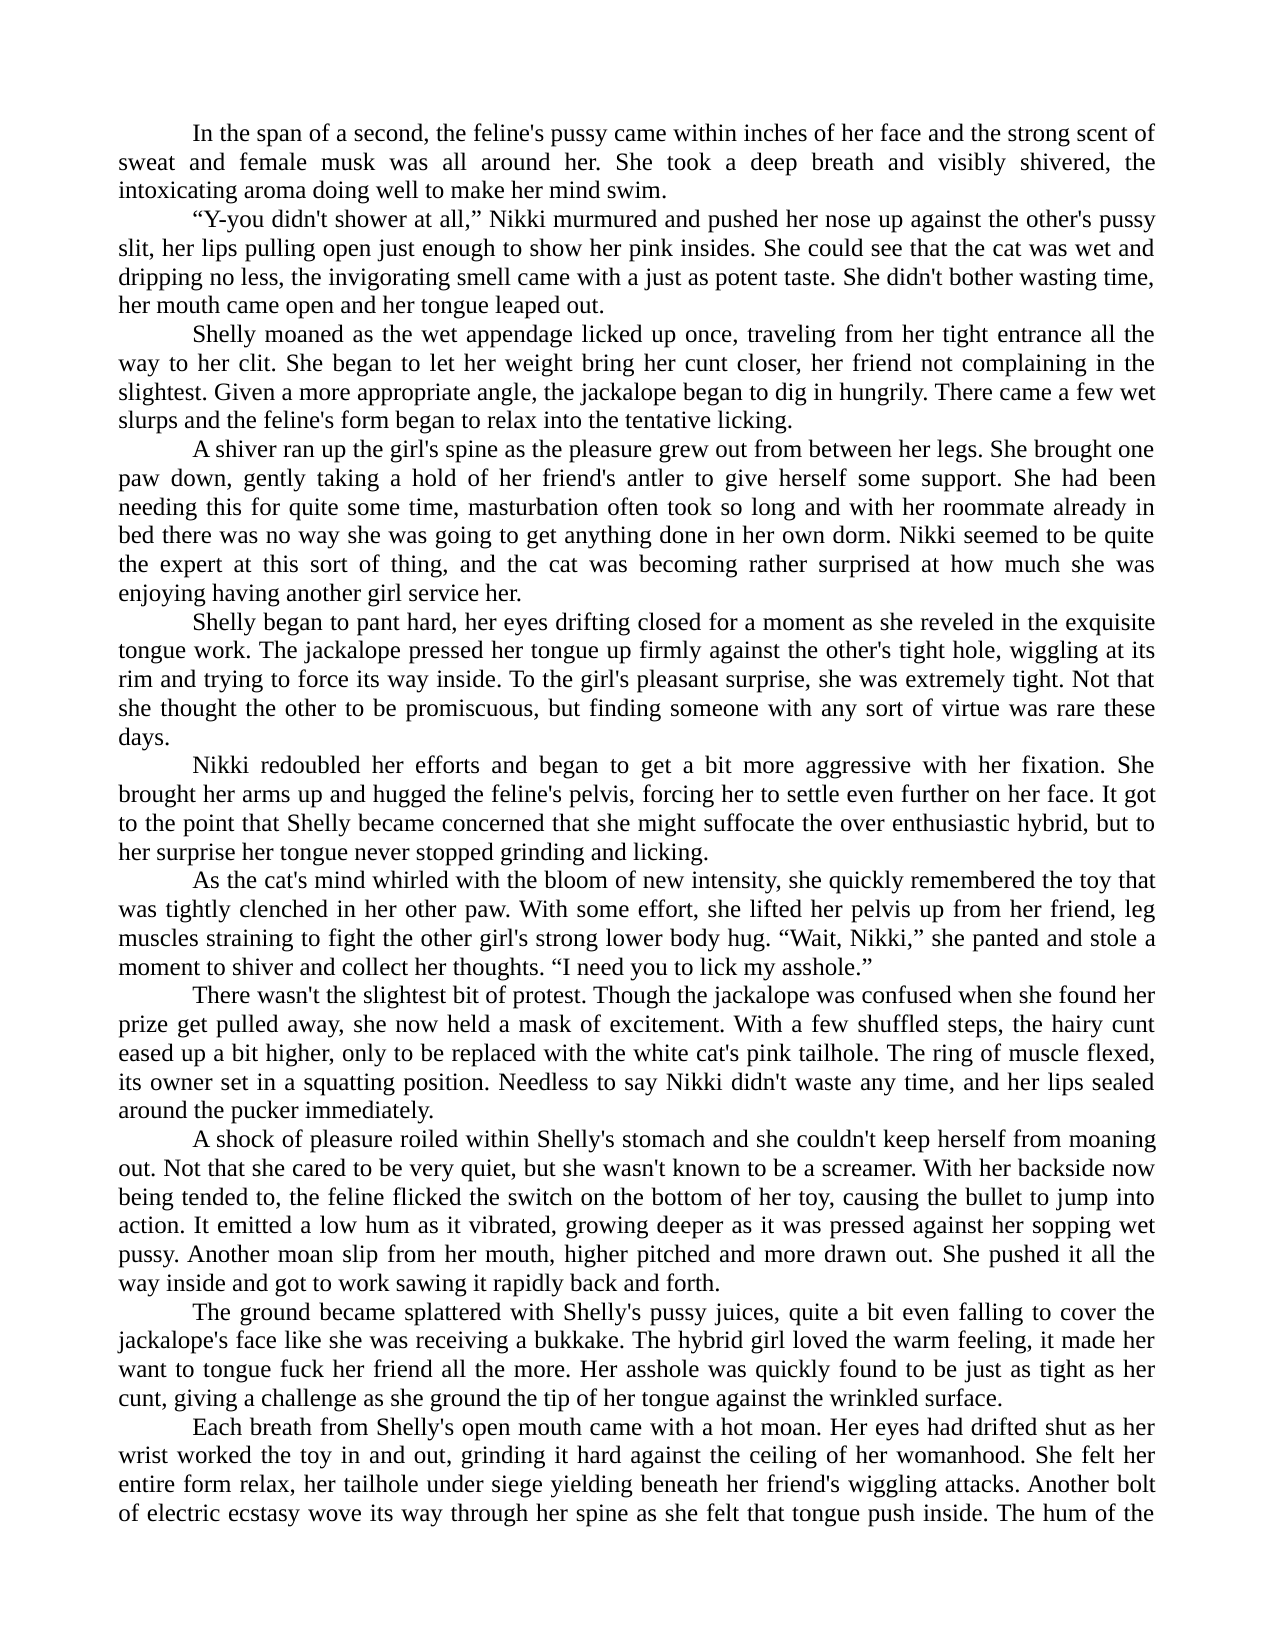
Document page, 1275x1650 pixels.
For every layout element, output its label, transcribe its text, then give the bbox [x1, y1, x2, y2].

text Shelly began to pant hard, her eyes drifting closed for a moment as she reveled in the exquisite tongue work. The jackalope pressed her tongue up firmly against the other's tight hole, wiggling at its rim and trying to force its way inside. To the girl's pleasant surprise, she was extremely tight. Not that she thought the other to be promiscuous, but finding someone with any sort of virtue was rare these days. [118, 607, 1157, 751]
text A shock of pleasure roiled within Shelly's stomach and she couldn't keep herself from moaning out. Not that she cared to be very quiet, but she wasn't known to be a screamer. With her backside now being tended to, the feline flicked the switch on the bottom of her toy, causing the bullet to jump into action. It emitted a low hum as it vibrated, growing deeper as it was pressed against her sopping wet pussy. Another moan slip from her mouth, higher pitched and more drawn out. She pushed it all the way inside and got to work sawing it rapidly back and forth. [118, 1124, 1157, 1297]
text Nikki redoubled her efforts and began to get a bit more aggressive with her fixation. She brought her arms up and hugged the feline's pelvis, forcing her to settle even further on her face. It got to the point that Shelly became concerned that she might suffocate the over enthusiastic hybrid, but to her surprise her tongue never stopped grinding and licking. [118, 751, 1157, 866]
text The ground became splattered with Shelly's pussy juices, quite a bit even falling to cover the jackalope's face like she was receiving a bukkake. The hybrid girl loved the warm feeling, it made her want to tongue fuck her friend all the more. Her asshole was quickly found to be just as tight as her cunt, giving a challenge as she ground the tip of her tongue against the wrinkled surface. [118, 1297, 1157, 1412]
text In the span of a second, the feline's pussy came within inches of her face and the strong scent of sweat and female musk was all around her. She took a deep breath and visibly shivered, the intoxicating aroma doing well to make her mind swim. [118, 118, 1157, 204]
text There wasn't the slightest bit of protest. Though the jackalope was confused when she found her prize get pulled away, she now held a mask of excitement. With a few shuffled steps, the hairy cunt eased up a bit higher, only to be replaced with the white cat's pink tailhole. The ring of muscle flexed, its owner set in a squatting position. Needless to say Nikki didn't waste any time, and her lips sealed around the pucker immediately. [118, 981, 1157, 1124]
text “Y-you didn't shower at all,” Nikki murmured and pushed her nose up against the other's pussy slit, her lips pulling open just enough to show her pink insides. She could see that the cat was wet and dripping no less, the invigorating smell came with a just as potent taste. She didn't bother wasting time, her mouth came open and her tongue leaped out. [118, 204, 1157, 319]
text Each breath from Shelly's open mouth came with a hot moan. Her eyes had drifted shut as her wrist worked the toy in and out, grinding it hard against the ceiling of her womanhood. She felt her entire form relax, her tailhole under siege yielding beneath her friend's wiggling attacks. Another bolt of electric ecstasy wove its way through her spine as she felt that tongue push inside. The hum of the [118, 1412, 1157, 1527]
text As the cat's mind whirled with the bloom of new intensity, she quickly remembered the toy that was tightly clenched in her other paw. With some effort, she lifted her pelvis up from her friend, leg muscles straining to fight the other girl's strong lower body hug. “Wait, Nikki,” she panted and stole a moment to shiver and collect her thoughts. “I need you to lick my asshole.” [118, 866, 1157, 981]
text A shiver ran up the girl's spine as the pleasure grew out from between her legs. She brought one paw down, gently taking a hold of her friend's antler to give herself some support. She had been needing this for quite some time, masturbation often took so long and with her roommate already in bed there was no way she was going to get anything done in her own dorm. Nikki seemed to be quite the expert at this sort of thing, and the cat was becoming rather surprised at how much she was enjoying having another girl service her. [118, 434, 1157, 607]
text Shelly moaned as the wet appendage licked up once, traveling from her tight entrance all the way to her clit. She began to let her weight bring her cunt closer, her friend not complaining in the slightest. Given a more appropriate angle, the jackalope began to dig in hungrily. There came a few wet slurps and the feline's form began to relax into the tentative licking. [118, 319, 1157, 434]
